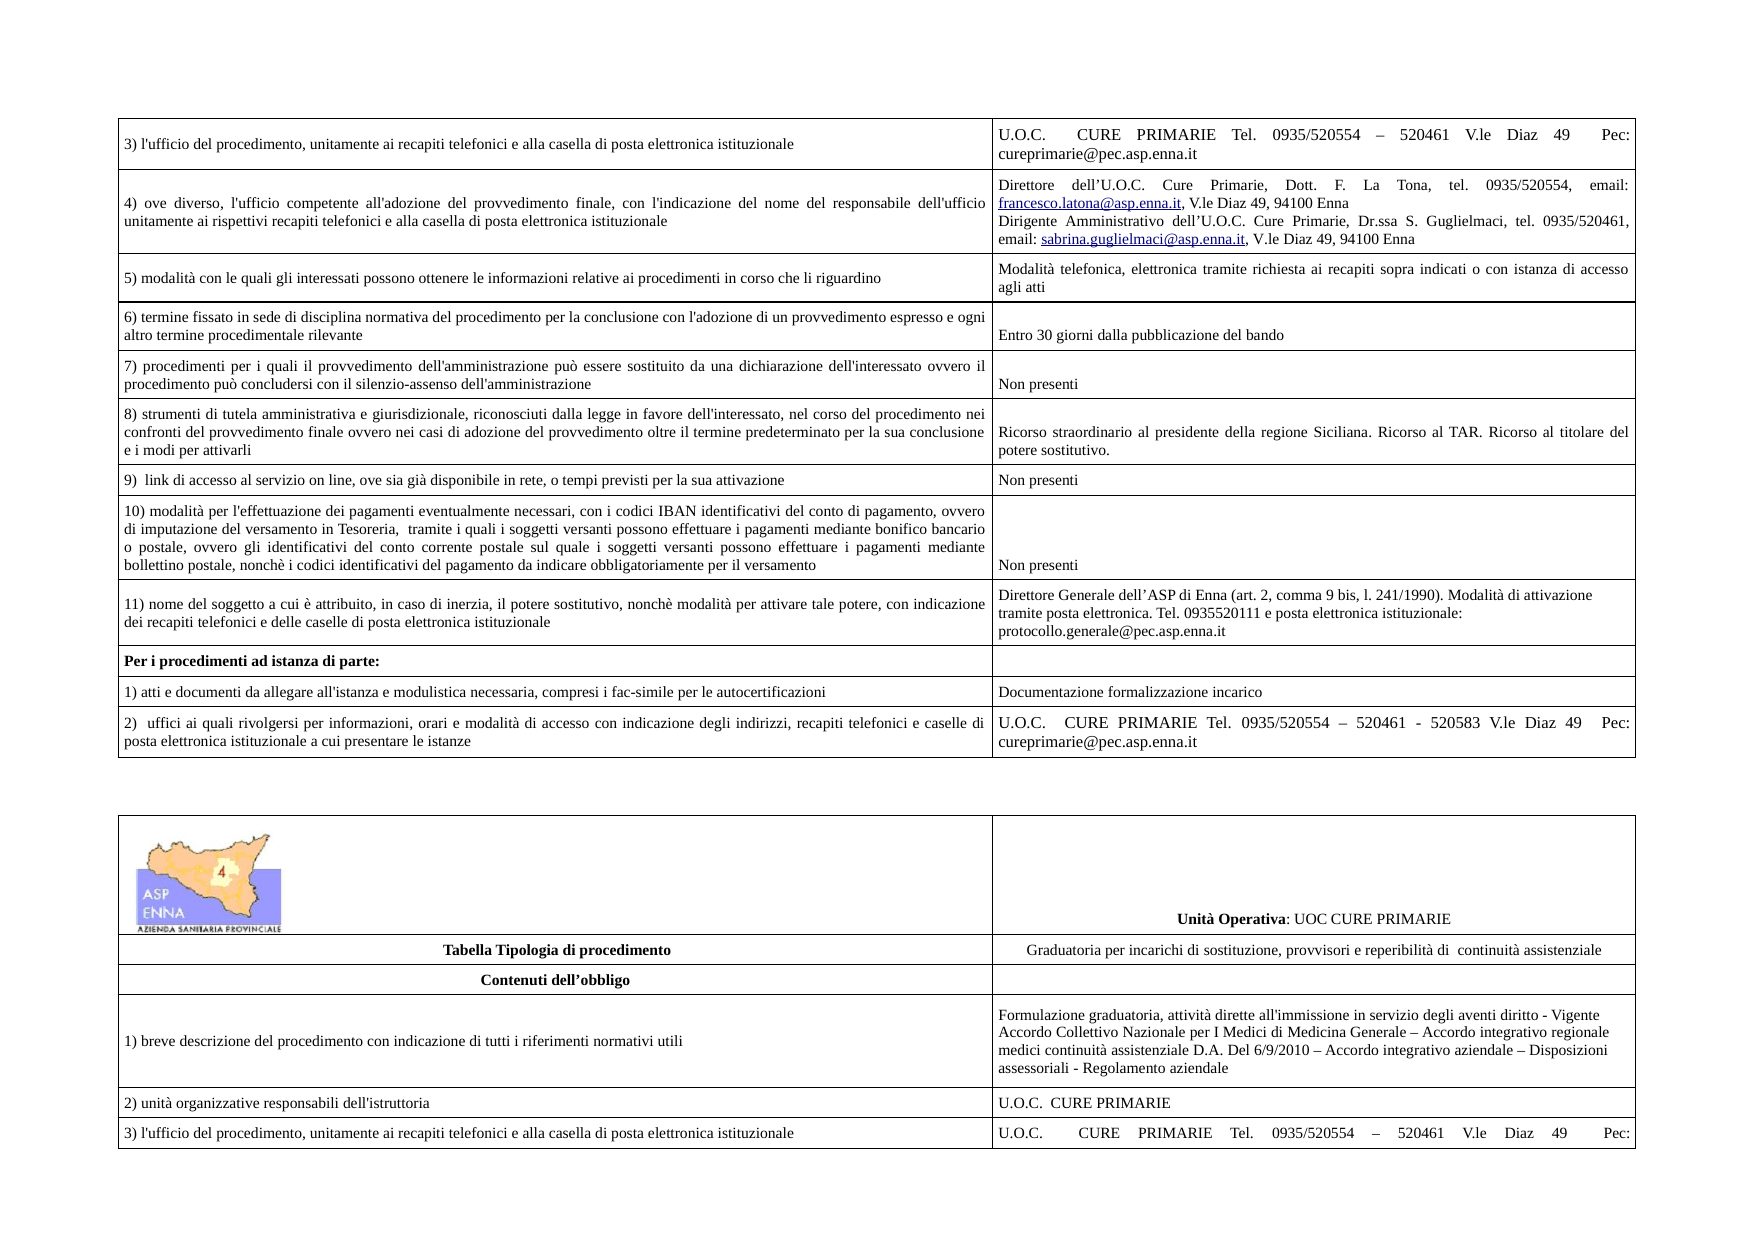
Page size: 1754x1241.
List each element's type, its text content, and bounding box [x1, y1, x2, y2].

table_cell Graduatoria per incarichi di sostituzione, provvisori e reperibilità di continuità assistenziale [993, 935, 1635, 964]
table_cell U.O.C. CURE PRIMARIE Tel. 0935/520554 – 520461 V.le Diaz 49 Pec: [993, 1118, 1635, 1148]
table_cell 1) atti e documenti da allegare all'istanza e modulistica necessaria, compresi i fac-simile per le autocertificazioni [119, 677, 992, 706]
table_cell Non presenti [993, 351, 1635, 398]
table_cell 6) termine fissato in sede di disciplina normativa del procedimento per la conclusione con l'adozione di un provvedimento espresso e ogni altro termine procedimentale rilevante [119, 303, 992, 350]
table_cell Per i procedimenti ad istanza di parte: [119, 646, 992, 676]
table_cell [993, 646, 1635, 676]
table_cell Documentazione formalizzazione incarico [993, 677, 1635, 706]
table_cell [993, 965, 1635, 994]
table_header [119, 816, 992, 933]
table_header Unità Operativa: UOC CURE PRIMARIE [993, 816, 1635, 933]
table_cell Ricorso straordinario al presidente della regione Siciliana. Ricorso al TAR. Ricorso al titolare del potere sostitutivo. [993, 399, 1635, 464]
table_cell 8) strumenti di tutela amministrativa e giurisdizionale, riconosciuti dalla legge in favore dell'interessato, nel corso del procedimento nei confronti del provvedimento finale ovvero nei casi di adozione del provvedimento oltre il termine predeterminato per la sua conclusione e i modi per attivarli [119, 399, 992, 464]
table_cell 2) unità organizzative responsabili dell'istruttoria [119, 1088, 992, 1117]
table_cell 7) procedimenti per i quali il provvedimento dell'amministrazione può essere sostituito da una dichiarazione dell'interessato ovvero il procedimento può concludersi con il silenzio-assenso dell'amministrazione [119, 351, 992, 398]
table_cell 3) l'ufficio del procedimento, unitamente ai recapiti telefonici e alla casella di posta elettronica istituzionale [119, 1118, 992, 1148]
table_cell 4) ove diverso, l'ufficio competente all'adozione del provvedimento finale, con l'indicazione del nome del responsabile dell'ufficio unitamente ai rispettivi recapiti telefonici e alla casella di posta elettronica istituzionale [119, 170, 992, 253]
table_cell U.O.C. CURE PRIMARIE [993, 1088, 1635, 1117]
table_cell Entro 30 giorni dalla pubblicazione del bando [993, 303, 1635, 350]
table_cell 9) link di accesso al servizio on line, ove sia già disponibile in rete, o tempi previsti per la sua attivazione [119, 465, 992, 495]
table_cell Non presenti [993, 465, 1635, 495]
table_cell Tabella Tipologia di procedimento [119, 935, 992, 964]
table_cell Direttore dell’U.O.C. Cure Primarie, Dott. F. La Tona, tel. 0935/520554, email: francesco.latona@asp.enna.it, V.le Diaz 49, 94100 Enna Dirigente Amministrativo dell’U.O.C. Cure Primarie, Dr.ssa S. Guglielmaci, tel. 0935/520461, email: sabrina.guglielmaci@asp.enna.it, V.le Diaz 49, 94100 Enna [993, 170, 1635, 253]
table_cell 5) modalità con le quali gli interessati possono ottenere le informazioni relative ai procedimenti in corso che li riguardino [119, 254, 992, 301]
table_cell Modalità telefonica, elettronica tramite richiesta ai recapiti sopra indicati o con istanza di accesso agli atti [993, 254, 1635, 301]
table_cell 1) breve descrizione del procedimento con indicazione di tutti i riferimenti normativi utili [119, 995, 992, 1087]
table_cell U.O.C. CURE PRIMARIE Tel. 0935/520554 – 520461 - 520583 V.le Diaz 49 Pec: cureprimarie@pec.asp.enna.it [993, 707, 1635, 757]
table_cell Contenuti dell’obbligo [119, 965, 992, 994]
table_cell 2) uffici ai quali rivolgersi per informazioni, orari e modalità di accesso con indicazione degli indirizzi, recapiti telefonici e caselle di posta elettronica istituzionale a cui presentare le istanze [119, 707, 992, 757]
table_cell 3) l'ufficio del procedimento, unitamente ai recapiti telefonici e alla casella di posta elettronica istituzionale [119, 119, 992, 169]
table_cell 11) nome del soggetto a cui è attribuito, in caso di inerzia, il potere sostitutivo, nonchè modalità per attivare tale potere, con indicazione dei recapiti telefonici e delle caselle di posta elettronica istituzionale [119, 580, 992, 645]
table_cell Direttore Generale dell’ASP di Enna (art. 2, comma 9 bis, l. 241/1990). Modalità di attivazione tramite posta elettronica. Tel. 0935520111 e posta elettronica istituzionale: protocollo.generale@pec.asp.enna.it [993, 580, 1635, 645]
table_cell Formulazione graduatoria, attività dirette all'immissione in servizio degli aventi diritto - Vigente Accordo Collettivo Nazionale per I Medici di Medicina Generale – Accordo integrativo regionale medici continuità assistenziale D.A. Del 6/9/2010 – Accordo integrativo aziendale – Disposizioni assessoriali - Regolamento aziendale [993, 995, 1635, 1087]
table_cell U.O.C. CURE PRIMARIE Tel. 0935/520554 – 520461 V.le Diaz 49 Pec: cureprimarie@pec.asp.enna.it [993, 119, 1635, 169]
table_cell 10) modalità per l'effettuazione dei pagamenti eventualmente necessari, con i codici IBAN identificativi del conto di pagamento, ovvero di imputazione del versamento in Tesoreria, tramite i quali i soggetti versanti possono effettuare i pagamenti mediante bonifico bancario o postale, ovvero gli identificativi del conto corrente postale sul quale i soggetti versanti possono effettuare i pagamenti mediante bollettino postale, nonchè i codici identificativi del pagamento da indicare obbligatoriamente per il versamento [119, 496, 992, 579]
table_cell Non presenti [993, 496, 1635, 579]
